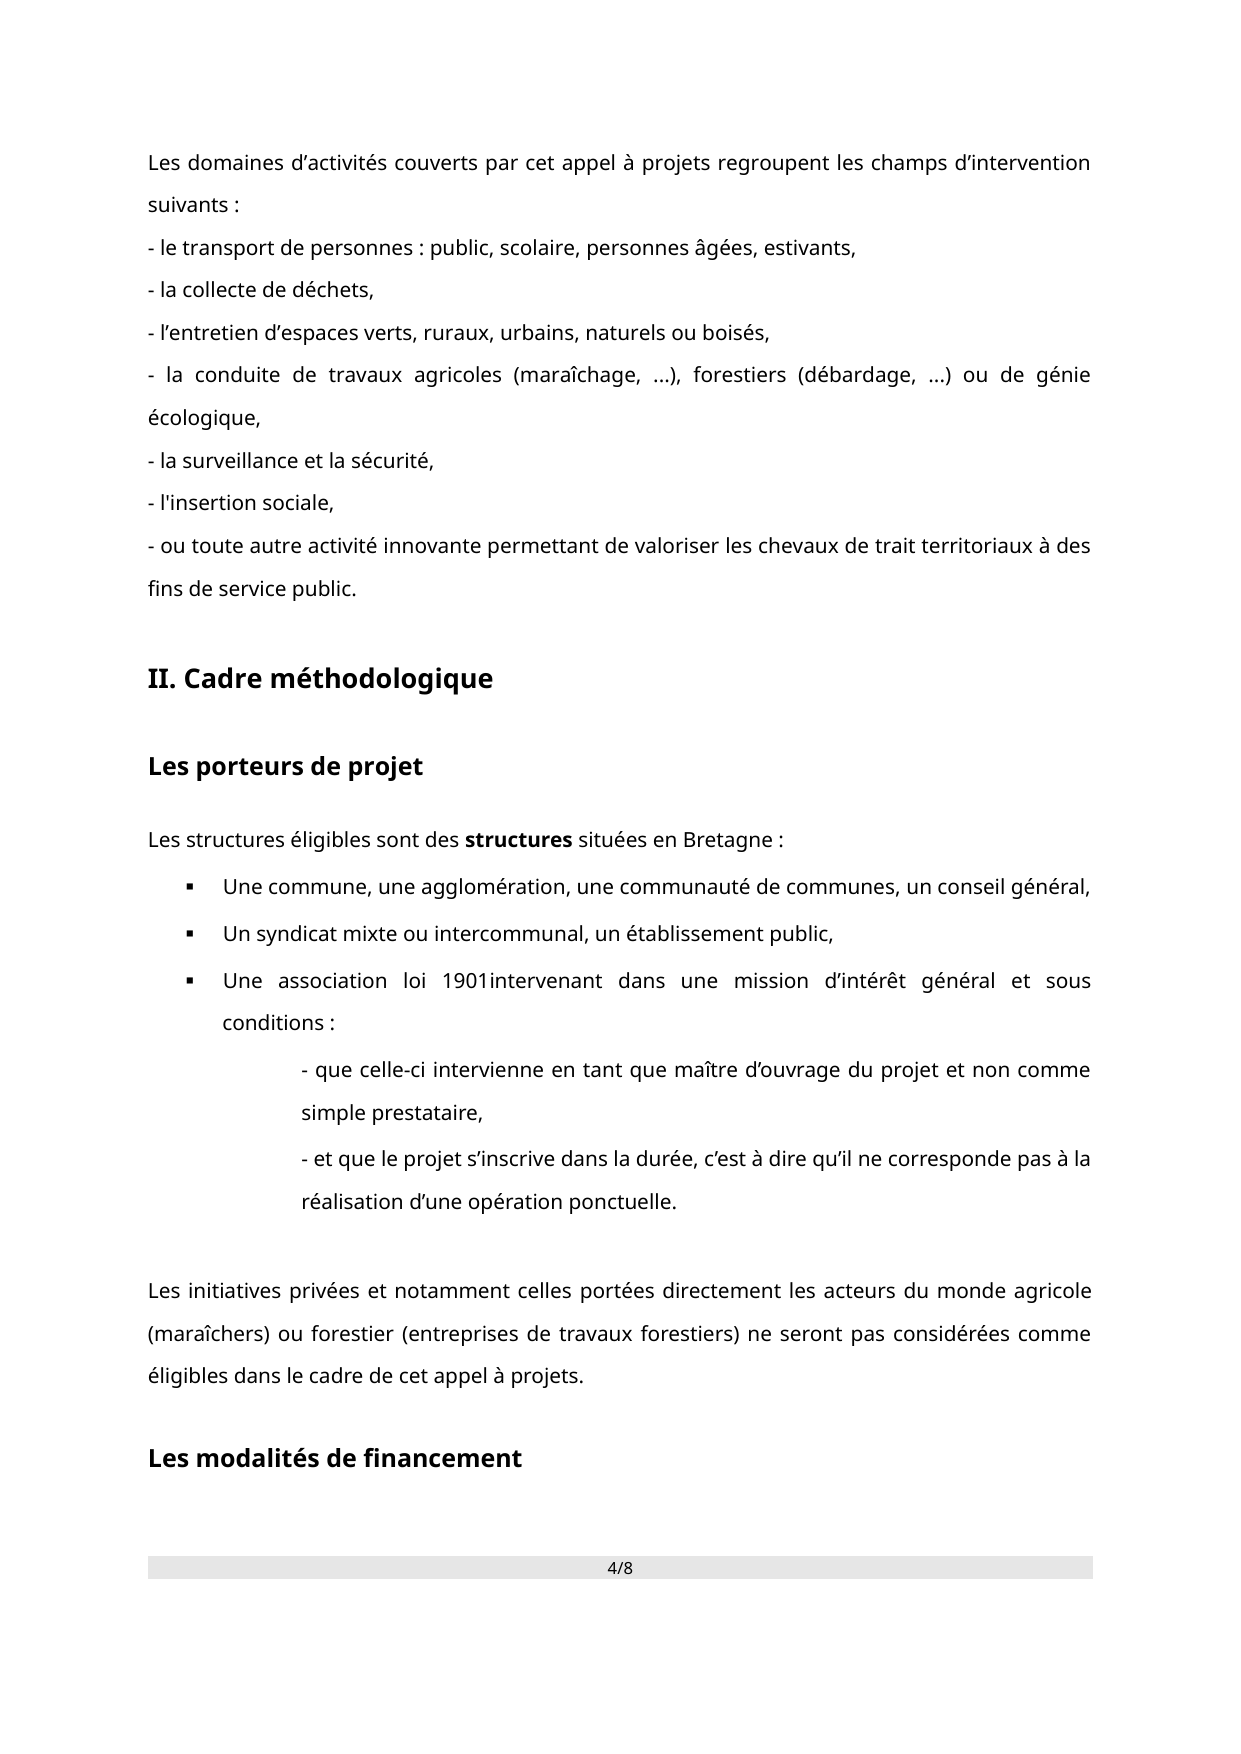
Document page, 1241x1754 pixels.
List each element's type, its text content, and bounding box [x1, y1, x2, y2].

text - la surveillance et la sécurité, [148, 446, 1093, 474]
text - la collecte de déchets, [148, 275, 1093, 304]
list Une commune, une agglomération, une communauté de communes, un conseil général, [185, 872, 1093, 901]
text Les domaines d’activités couverts par cet appel à projets regroupent les champs d’intervention suivants : [148, 148, 1093, 219]
text - ou toute autre activité innovante permettant de valoriser les chevaux de trait territoriaux à des fins de service public. [148, 531, 1093, 602]
list - que celle-ci intervienne en tant que maître d’ouvrage du projet et non comme simple prestataire, [301, 1055, 1093, 1126]
text Les modalités de financement [148, 1440, 1093, 1474]
text Les porteurs de projet [148, 749, 1093, 783]
list Une association loi 1901intervenant dans une mission d’intérêt général et sous conditions : [185, 966, 1093, 1037]
text Les initiatives privées et notamment celles portées directement les acteurs du monde agricole (maraîchers) ou forestier (entreprises de travaux forestiers) ne seront pas considérées comme éligibles dans le cadre de cet appel à projets. [148, 1276, 1093, 1390]
list Un syndicat mixte ou intercommunal, un établissement public, [185, 919, 1093, 947]
text - le transport de personnes : public, scolaire, personnes âgées, estivants, [148, 233, 1093, 261]
text - l’entretien d’espaces verts, ruraux, urbains, naturels ou boisés, [148, 318, 1093, 346]
text - la conduite de travaux agricoles (maraîchage, ...), forestiers (débardage, ...) ou de génie écologique, [148, 361, 1093, 432]
text - l'insertion sociale, [148, 488, 1093, 517]
list - et que le projet s’inscrive dans la durée, c’est à dire qu’il ne corresponde pas à la réalisation d’une opération ponctuelle. [301, 1144, 1093, 1216]
text Les structures éligibles sont des structures situées en Bretagne : [148, 825, 1093, 854]
text II. Cadre méthodologique [148, 659, 1093, 696]
